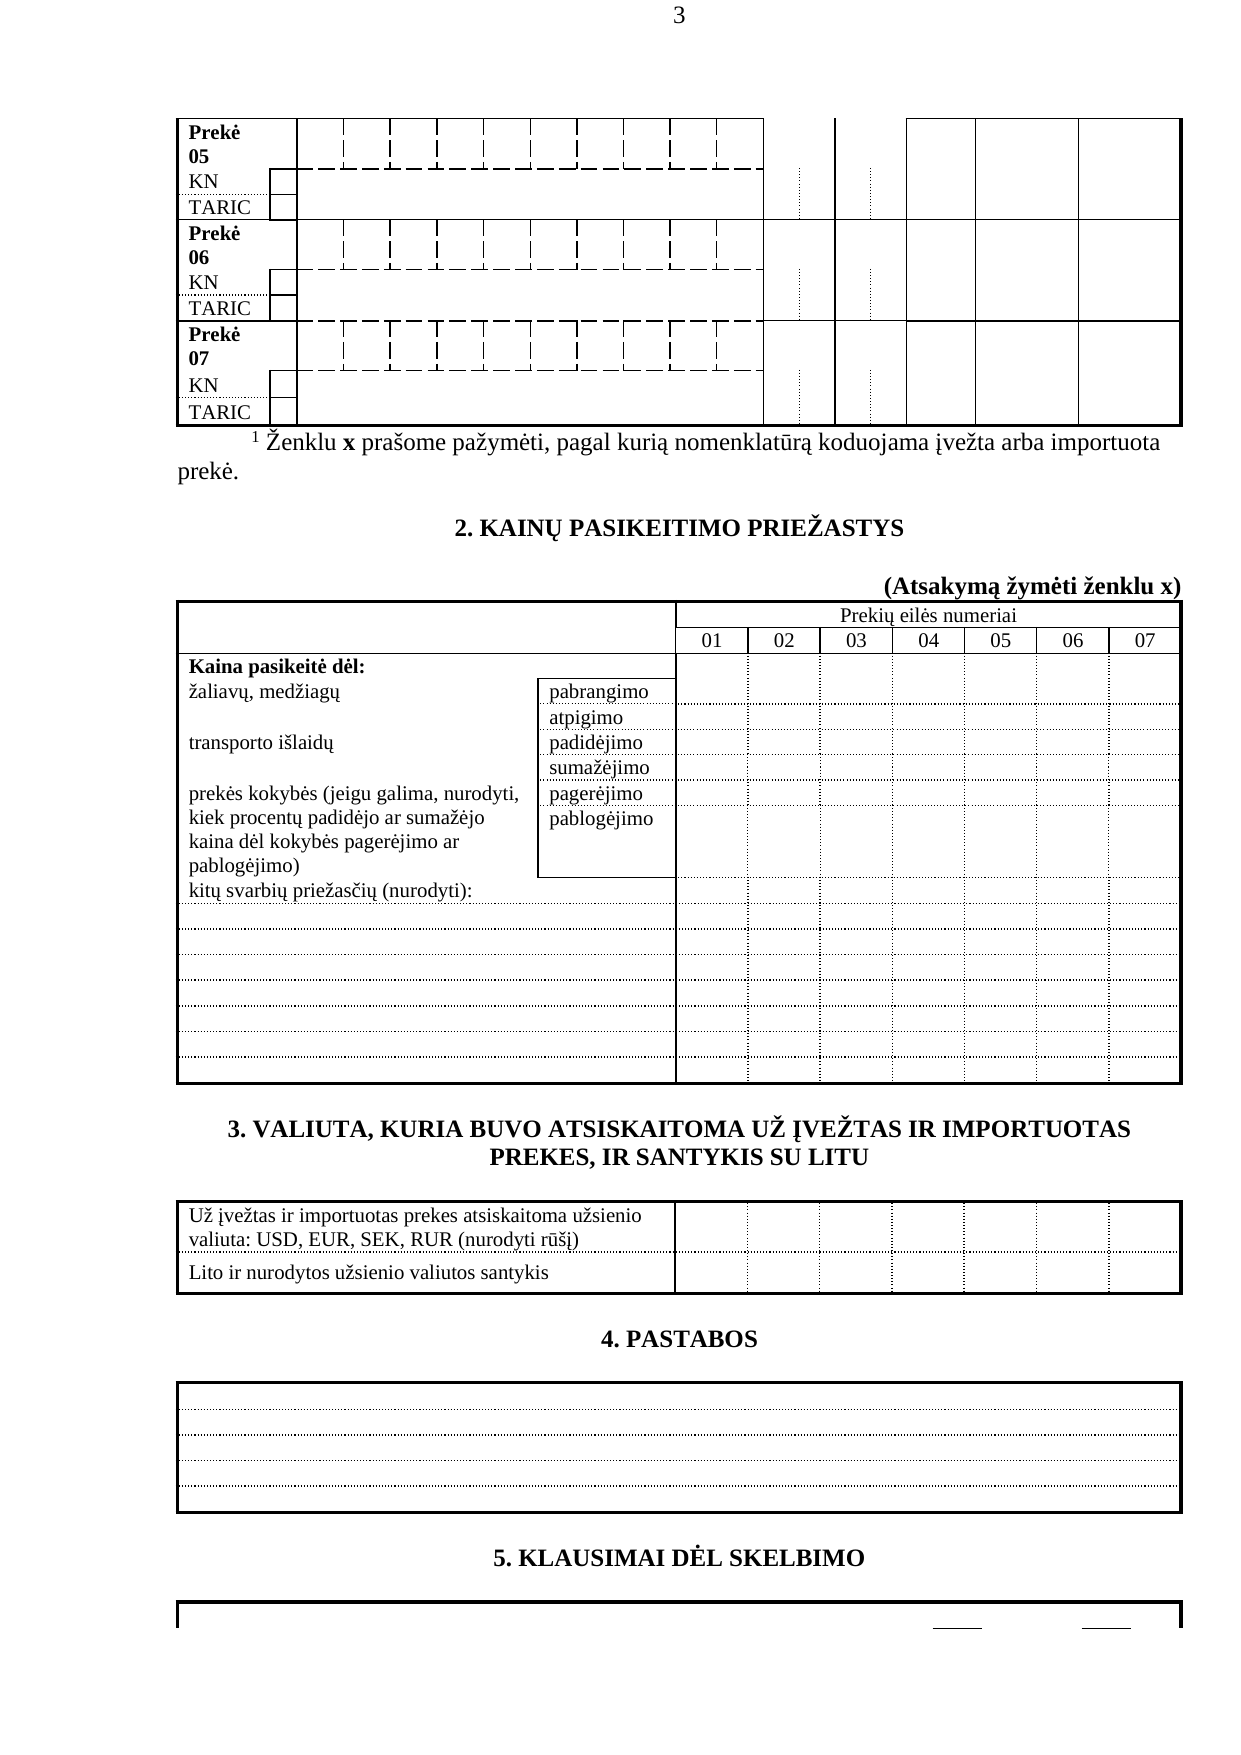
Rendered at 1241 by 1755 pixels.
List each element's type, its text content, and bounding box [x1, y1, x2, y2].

table_cell [298, 370, 763, 397]
table_cell [820, 928, 892, 954]
table_cell [871, 370, 906, 424]
table_cell pablogėjimo [539, 805, 675, 877]
table_cell [907, 370, 975, 397]
table_cell [484, 320, 530, 370]
table_cell [179, 928, 675, 954]
table_header [964, 1203, 1036, 1251]
table_cell [748, 1005, 820, 1031]
table_cell [677, 954, 748, 979]
table_cell 03 [821, 628, 892, 652]
table_cell [1037, 954, 1109, 979]
table_cell [892, 1005, 964, 1031]
table_cell [748, 678, 820, 703]
table_cell [892, 754, 964, 779]
table_cell atpigimo [539, 703, 675, 729]
table_cell [179, 954, 675, 979]
table_cell [298, 194, 763, 219]
table_cell prekės kokybės (jeigu galima, nurodyti, kiek procentų padidėjo ar sumažėjo kaina dėl kokybės pagerėjimo ar pablogėjimo) [179, 779, 537, 877]
table_cell [270, 221, 296, 269]
text 2. kainų pasikeitimo priežastys [177, 513, 1181, 542]
table_cell [179, 754, 537, 779]
table_cell [677, 678, 748, 703]
table_cell [976, 119, 1078, 219]
table_cell [892, 903, 964, 928]
table_cell [298, 269, 763, 294]
table_cell [717, 220, 763, 269]
table_cell [677, 654, 748, 678]
table_cell [892, 928, 964, 954]
table_cell [1079, 322, 1179, 424]
table_cell [907, 168, 975, 193]
table_cell [1109, 903, 1179, 928]
table_cell [965, 1056, 1037, 1082]
table_cell [748, 877, 820, 902]
table_cell [965, 754, 1037, 779]
table_cell 07 [1110, 628, 1179, 652]
table_cell Prekė 06 [179, 220, 270, 269]
table_cell [271, 296, 296, 320]
table_cell 04 [893, 628, 964, 652]
table_cell KN [179, 168, 269, 193]
table_cell [965, 805, 1037, 877]
table_cell [1037, 903, 1109, 928]
table_cell KN [179, 370, 269, 397]
table_cell [820, 654, 892, 678]
table_cell [820, 954, 892, 979]
table_cell [1037, 779, 1109, 805]
table_cell 06 [1037, 628, 1108, 652]
table_cell [1079, 220, 1179, 320]
table_cell [748, 805, 820, 877]
table_cell [892, 1031, 964, 1056]
text 3. valiuta, kuria buvo atsiskaitoma už įvežtas ir IMPORTUOTAS PREKES, ir santykis su litu [177, 1114, 1181, 1171]
table_cell [271, 195, 296, 219]
table_cell [1037, 729, 1109, 754]
table_cell [820, 1251, 892, 1292]
table_header [1036, 1203, 1109, 1251]
table_cell [820, 703, 892, 729]
table_header [892, 1203, 964, 1251]
table_cell [748, 1031, 820, 1056]
table_cell [820, 754, 892, 779]
table_cell [1109, 703, 1179, 729]
table_cell [437, 320, 483, 370]
table_cell [964, 1251, 1036, 1292]
table_cell [892, 729, 964, 754]
table_cell [390, 220, 437, 269]
table_cell [484, 220, 530, 269]
table_cell [1109, 678, 1179, 703]
table_cell [298, 397, 763, 424]
table_cell [670, 320, 717, 370]
table_header [179, 1384, 1179, 1408]
table_cell [748, 703, 820, 729]
table_cell [677, 703, 748, 729]
table_cell sumažėjimo [539, 754, 675, 779]
table_cell [530, 220, 577, 269]
table_cell [965, 1031, 1037, 1056]
table_cell [820, 729, 892, 754]
table_cell [179, 903, 675, 928]
table_header [747, 1203, 819, 1251]
table_cell [271, 398, 296, 424]
table_cell [670, 119, 717, 168]
table_cell [1037, 754, 1109, 779]
table_cell [179, 979, 675, 1005]
table_cell 02 [749, 628, 819, 652]
table_cell [677, 779, 748, 805]
table_cell [1079, 119, 1179, 219]
table_cell [871, 168, 906, 219]
table_cell [677, 1005, 748, 1031]
table_cell [298, 294, 763, 320]
text (Atsakymą žymėti ženklu x) [177, 571, 1181, 600]
table_header [982, 1604, 1032, 1627]
table_cell [764, 269, 799, 320]
table_cell [677, 729, 748, 754]
table_cell [892, 654, 964, 678]
table_cell [677, 1056, 748, 1082]
table_cell [747, 1251, 819, 1292]
table_cell [179, 1031, 675, 1056]
table_cell [530, 119, 577, 168]
table_cell [623, 320, 670, 370]
table_cell [1109, 1251, 1179, 1292]
table_cell [1037, 678, 1109, 703]
table_cell [1037, 805, 1109, 877]
table_cell [820, 877, 892, 902]
table_cell [670, 220, 717, 269]
table_cell [892, 678, 964, 703]
table_cell [748, 954, 820, 979]
table_cell [871, 269, 906, 320]
table_header [676, 1203, 747, 1251]
table_cell [976, 220, 1078, 320]
table_cell [1109, 654, 1179, 678]
table_cell [677, 928, 748, 954]
table_cell [976, 322, 1078, 424]
table_cell [1037, 1031, 1109, 1056]
table_cell [836, 168, 871, 219]
table_cell [179, 1409, 1179, 1434]
table_cell pagerėjimo [539, 779, 675, 805]
table_cell [820, 1056, 892, 1082]
table_cell [892, 877, 964, 902]
table_cell [892, 1251, 964, 1292]
table_cell Prekė 05 [179, 119, 270, 168]
table_header [1131, 1604, 1179, 1627]
table_cell [677, 877, 748, 902]
table_cell [820, 903, 892, 928]
table_cell [907, 119, 975, 168]
table_cell [748, 729, 820, 754]
table_cell [764, 321, 834, 370]
table_cell [907, 322, 975, 370]
table_cell [344, 119, 390, 168]
table_cell [892, 954, 964, 979]
text 1 ženklu x prašome pažymėti, pagal kurią nomenklatūrą koduojama įvežta arba importuota prekė. [177, 427, 1181, 485]
table_cell [836, 370, 871, 424]
table_cell [892, 805, 964, 877]
table_cell [1037, 928, 1109, 954]
table_cell [623, 220, 670, 269]
table_header Prekių eilės numeriai [677, 603, 1179, 627]
table_cell [764, 168, 799, 219]
table_cell [820, 1005, 892, 1031]
table_cell [836, 220, 906, 269]
table_cell [836, 118, 906, 168]
table_cell [1109, 1005, 1179, 1031]
table_cell [179, 1434, 1179, 1460]
text 5. klausimai dėl skelbimo [177, 1543, 1181, 1572]
table_header [179, 603, 675, 627]
table_cell [820, 1031, 892, 1056]
table_cell [179, 1056, 675, 1082]
table_cell KN [179, 269, 269, 294]
table_cell [390, 119, 437, 168]
table_cell [799, 168, 834, 219]
table_cell [1109, 754, 1179, 779]
table_cell 05 [965, 628, 1036, 652]
table_cell [1037, 979, 1109, 1005]
table_cell [1109, 1031, 1179, 1056]
table_cell [437, 119, 483, 168]
table_cell Kaina pasikeitė dėl: [179, 654, 675, 678]
table_cell [677, 903, 748, 928]
table_cell Prekė 07 [179, 322, 270, 370]
table_cell [965, 1005, 1037, 1031]
table_cell [764, 220, 834, 269]
table_cell [965, 903, 1037, 928]
table_cell [836, 321, 906, 370]
table_cell [764, 370, 799, 424]
table_cell [344, 220, 390, 269]
table_cell [965, 654, 1037, 678]
table_cell pabrangimo [539, 679, 675, 703]
table_cell [965, 779, 1037, 805]
table_header [1032, 1604, 1082, 1627]
table_cell [271, 270, 296, 294]
table_cell [836, 269, 871, 320]
table_cell [344, 320, 390, 370]
table_cell [270, 322, 296, 370]
table_cell [179, 703, 537, 729]
table_cell [1109, 779, 1179, 805]
table_cell [907, 397, 975, 424]
table_cell [965, 954, 1037, 979]
table_cell [577, 220, 623, 269]
table_cell [748, 979, 820, 1005]
table_cell [437, 220, 483, 269]
table_cell [677, 1031, 748, 1056]
table_cell [1109, 805, 1179, 877]
table_cell [820, 979, 892, 1005]
table_cell [1109, 729, 1179, 754]
table_cell [1109, 928, 1179, 954]
table_cell [820, 805, 892, 877]
table_cell [907, 220, 975, 269]
table_header [820, 1203, 892, 1251]
table_cell [748, 903, 820, 928]
table_cell [623, 119, 670, 168]
table_cell [179, 1485, 1179, 1511]
table_cell [298, 220, 343, 269]
table_cell [799, 370, 834, 424]
table_cell [820, 678, 892, 703]
table_cell TARIC [179, 294, 269, 320]
table_cell Lito ir nurodytos užsienio valiutos santykis [179, 1251, 674, 1292]
table_header Už įvežtas ir importuotas prekes atsiskaitoma užsienio valiuta: USD, EUR, SEK, RUR (nurodyti rūšį) [179, 1203, 674, 1251]
table_cell transporto išlaidų [179, 729, 537, 754]
table_cell [1109, 1056, 1179, 1082]
table_cell [577, 320, 623, 370]
table_cell [748, 1056, 820, 1082]
table_cell [1037, 1056, 1109, 1082]
table_cell [1037, 703, 1109, 729]
table_cell [1037, 654, 1109, 678]
table_cell [892, 979, 964, 1005]
table_cell [179, 627, 675, 652]
table_cell [677, 754, 748, 779]
table_cell [179, 1005, 675, 1031]
table_cell [907, 294, 975, 320]
table_cell padidėjimo [539, 729, 675, 754]
table_cell [965, 928, 1037, 954]
table_cell [907, 194, 975, 219]
table_cell [717, 119, 763, 168]
table_cell TARIC [179, 397, 269, 424]
table_cell [748, 928, 820, 954]
table_cell [965, 729, 1037, 754]
table_cell [271, 371, 296, 397]
table_cell [1109, 954, 1179, 979]
table_cell [390, 320, 437, 370]
table_cell [965, 678, 1037, 703]
table_cell [748, 779, 820, 805]
table_cell žaliavų, medžiagų [179, 678, 537, 703]
table_cell [1109, 979, 1179, 1005]
table_header [1082, 1604, 1131, 1627]
table_cell [484, 119, 530, 168]
table_cell [764, 118, 834, 168]
table_header [1109, 1203, 1179, 1251]
table_cell [1037, 1005, 1109, 1031]
table_cell [717, 320, 763, 370]
table_cell [748, 654, 820, 678]
table_cell [907, 269, 975, 294]
table_cell [530, 320, 577, 370]
table_header [933, 1604, 982, 1627]
table_cell [298, 119, 343, 168]
table_cell [677, 805, 748, 877]
table_cell [271, 170, 296, 193]
table_cell [965, 703, 1037, 729]
table_cell [677, 979, 748, 1005]
table_cell [676, 1251, 747, 1292]
table_cell [298, 168, 763, 193]
table_cell [965, 877, 1037, 902]
table_cell [799, 269, 834, 320]
table_cell [298, 320, 343, 370]
table_cell kitų svarbių priežasčių (nurodyti): [179, 877, 675, 902]
table_cell [892, 1056, 964, 1082]
table_cell [748, 754, 820, 779]
table_cell [1036, 1251, 1109, 1292]
table_cell [892, 779, 964, 805]
table_cell [892, 703, 964, 729]
table_cell [179, 1460, 1179, 1485]
text 4. pastabos [177, 1324, 1181, 1352]
table_cell [965, 979, 1037, 1005]
table_cell [1109, 877, 1179, 902]
table_cell [1037, 877, 1109, 902]
table_cell 01 [676, 628, 747, 652]
table_cell [820, 779, 892, 805]
table_cell [577, 119, 623, 168]
table_cell [270, 119, 296, 168]
table_header [179, 1604, 933, 1627]
table_cell TARIC [179, 194, 269, 219]
